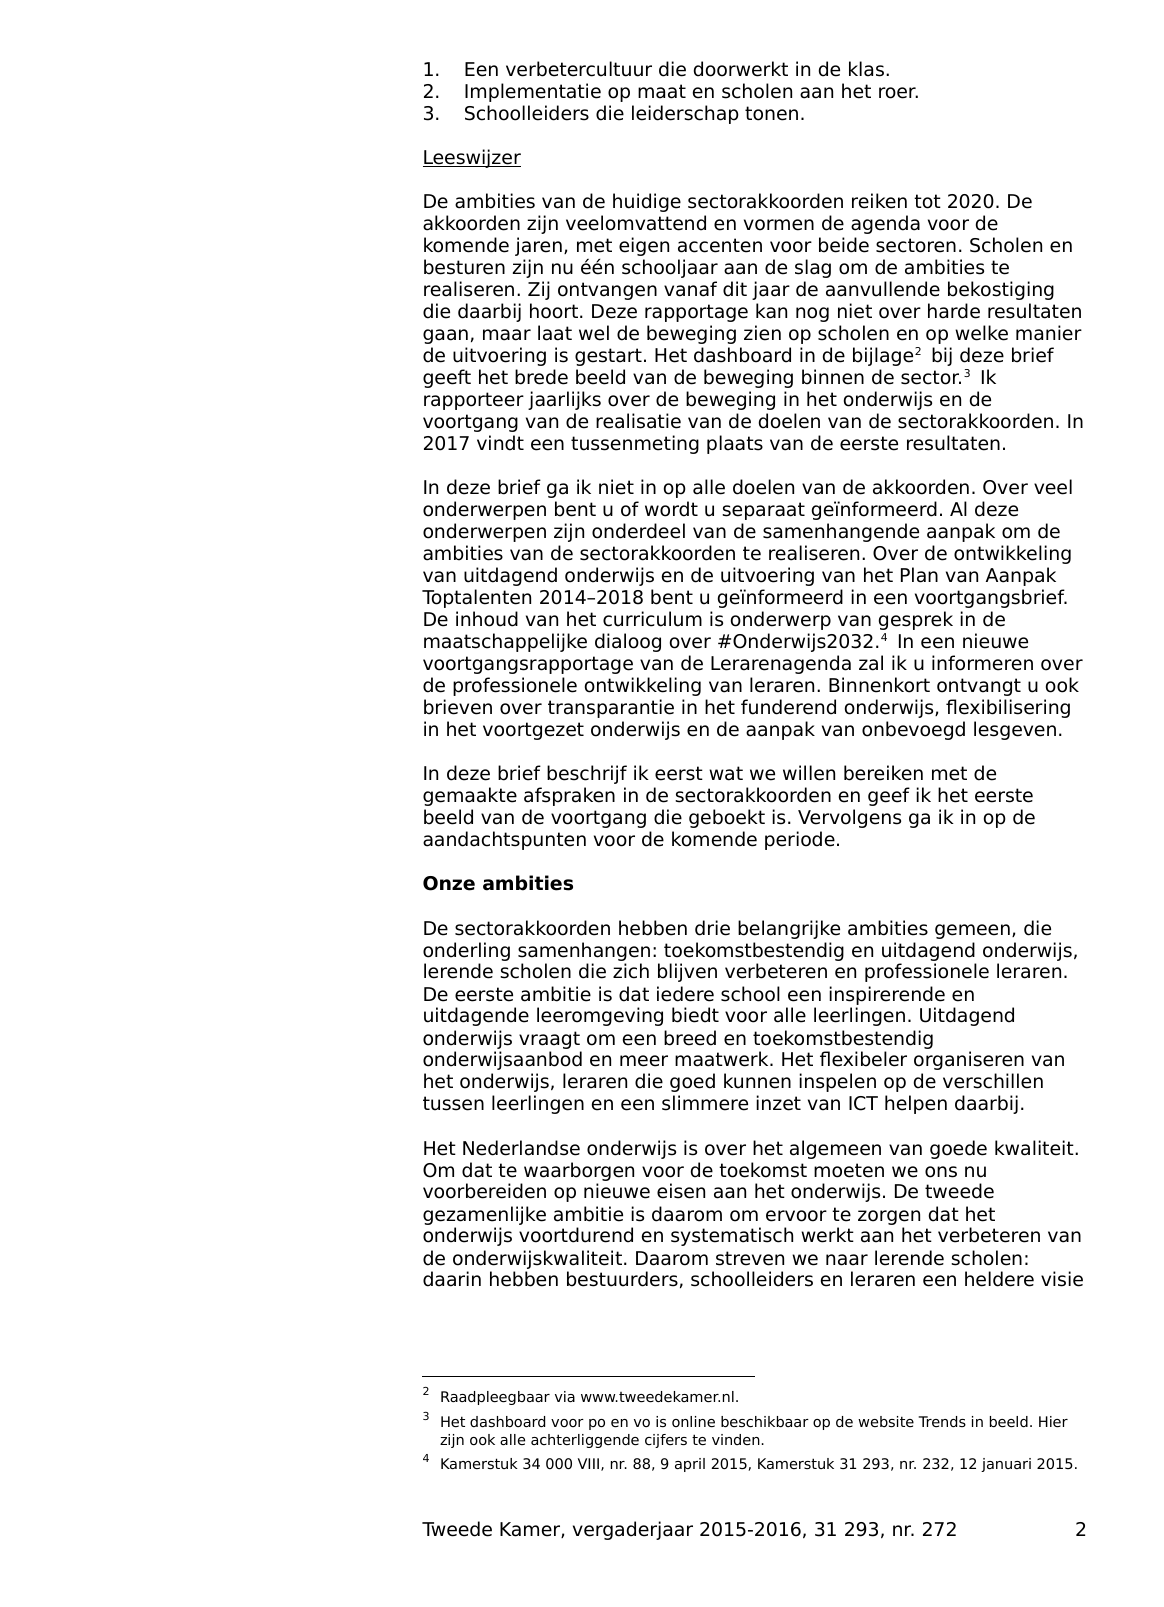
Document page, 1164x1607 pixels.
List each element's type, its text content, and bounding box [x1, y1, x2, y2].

text Het dashboard voor po en vo is online beschikbaar op de website Trends in beeld. Hier zijn ook alle achterliggende cijfers te vinden. [422, 1410, 1087, 1449]
text 3. Schoolleiders die leiderschap tonen. [422, 103, 1087, 125]
subtitle Leeswijzer [422, 147, 1087, 169]
text In deze brief beschrijf ik eerst wat we willen bereiken met de gemaakte afspraken in de sectorakkoorden en geef ik het eerste beeld van de voortgang die geboekt is. Vervolgens ga ik in op de aandachtspunten voor de komende periode. [422, 763, 1087, 851]
text Kamerstuk 34 000 VIII, nr. 88, 9 april 2015, Kamerstuk 31 293, nr. 232, 12 januari 2015. [422, 1452, 1087, 1474]
text 2. Implementatie op maat en scholen aan het roer. [422, 81, 1087, 103]
subtitle Onze ambities [422, 873, 1087, 895]
text De sectorakkoorden hebben drie belangrijke ambities gemeen, die onderling samenhangen: toekomstbestendig en uitdagend onderwijs, lerende scholen die zich blijven verbeteren en professionele leraren. De eerste ambitie is dat iedere school een inspirerende en uitdagende leeromgeving biedt voor alle leerlingen. Uitdagend onderwijs vraagt om een breed en toekomstbestendig onderwijsaanbod en meer maatwerk. Het flexibeler organiseren van het onderwijs, leraren die goed kunnen inspelen op de verschillen tussen leerlingen en een slimmere inzet van ICT helpen daarbij. [422, 917, 1087, 1115]
text Raadpleegbaar via www.tweedekamer.nl. [422, 1385, 1087, 1407]
text 1. Een verbetercultuur die doorwerkt in de klas. [422, 59, 1087, 81]
text In deze brief ga ik niet in op alle doelen van de akkoorden. Over veel onderwerpen bent u of wordt u separaat geïnformeerd. Al deze onderwerpen zijn onderdeel van de samenhangende aanpak om de ambities van de sectorakkoorden te realiseren. Over de ontwikkeling van uitdagend onderwijs en de uitvoering van het Plan van Aanpak Toptalenten 2014–2018 bent u geïnformeerd in een voortgangsbrief. De inhoud van het curriculum is onderwerp van gesprek in de maatschappelijke dialoog over #Onderwijs2032. In een nieuwe voortgangsrapportage van de Lerarenagenda zal ik u informeren over de professionele ontwikkeling van leraren. Binnenkort ontvangt u ook brieven over transparantie in het funderend onderwijs, flexibilisering in het voortgezet onderwijs en de aanpak van onbevoegd lesgeven. [422, 477, 1087, 741]
text De ambities van de huidige sectorakkoorden reiken tot 2020. De akkoorden zijn veelomvattend en vormen de agenda voor de komende jaren, met eigen accenten voor beide sectoren. Scholen en besturen zijn nu één schooljaar aan de slag om de ambities te realiseren. Zij ontvangen vanaf dit jaar de aanvullende bekostiging die daarbij hoort. Deze rapportage kan nog niet over harde resultaten gaan, maar laat wel de beweging zien op scholen en op welke manier de uitvoering is gestart. Het dashboard in de bijlage bij deze brief geeft het brede beeld van de beweging binnen de sector. Ik rapporteer jaarlijks over de beweging in het onderwijs en de voortgang van de realisatie van de doelen van de sectorakkoorden. In 2017 vindt een tussenmeting plaats van de eerste resultaten. [422, 191, 1087, 455]
text Het Nederlandse onderwijs is over het algemeen van goede kwaliteit. Om dat te waarborgen voor de toekomst moeten we ons nu voorbereiden op nieuwe eisen aan het onderwijs. De tweede gezamenlijke ambitie is daarom om ervoor te zorgen dat het onderwijs voortdurend en systematisch werkt aan het verbeteren van de onderwijskwaliteit. Daarom streven we naar lerende scholen: daarin hebben bestuurders, schoolleiders en leraren een heldere visie [422, 1137, 1087, 1291]
